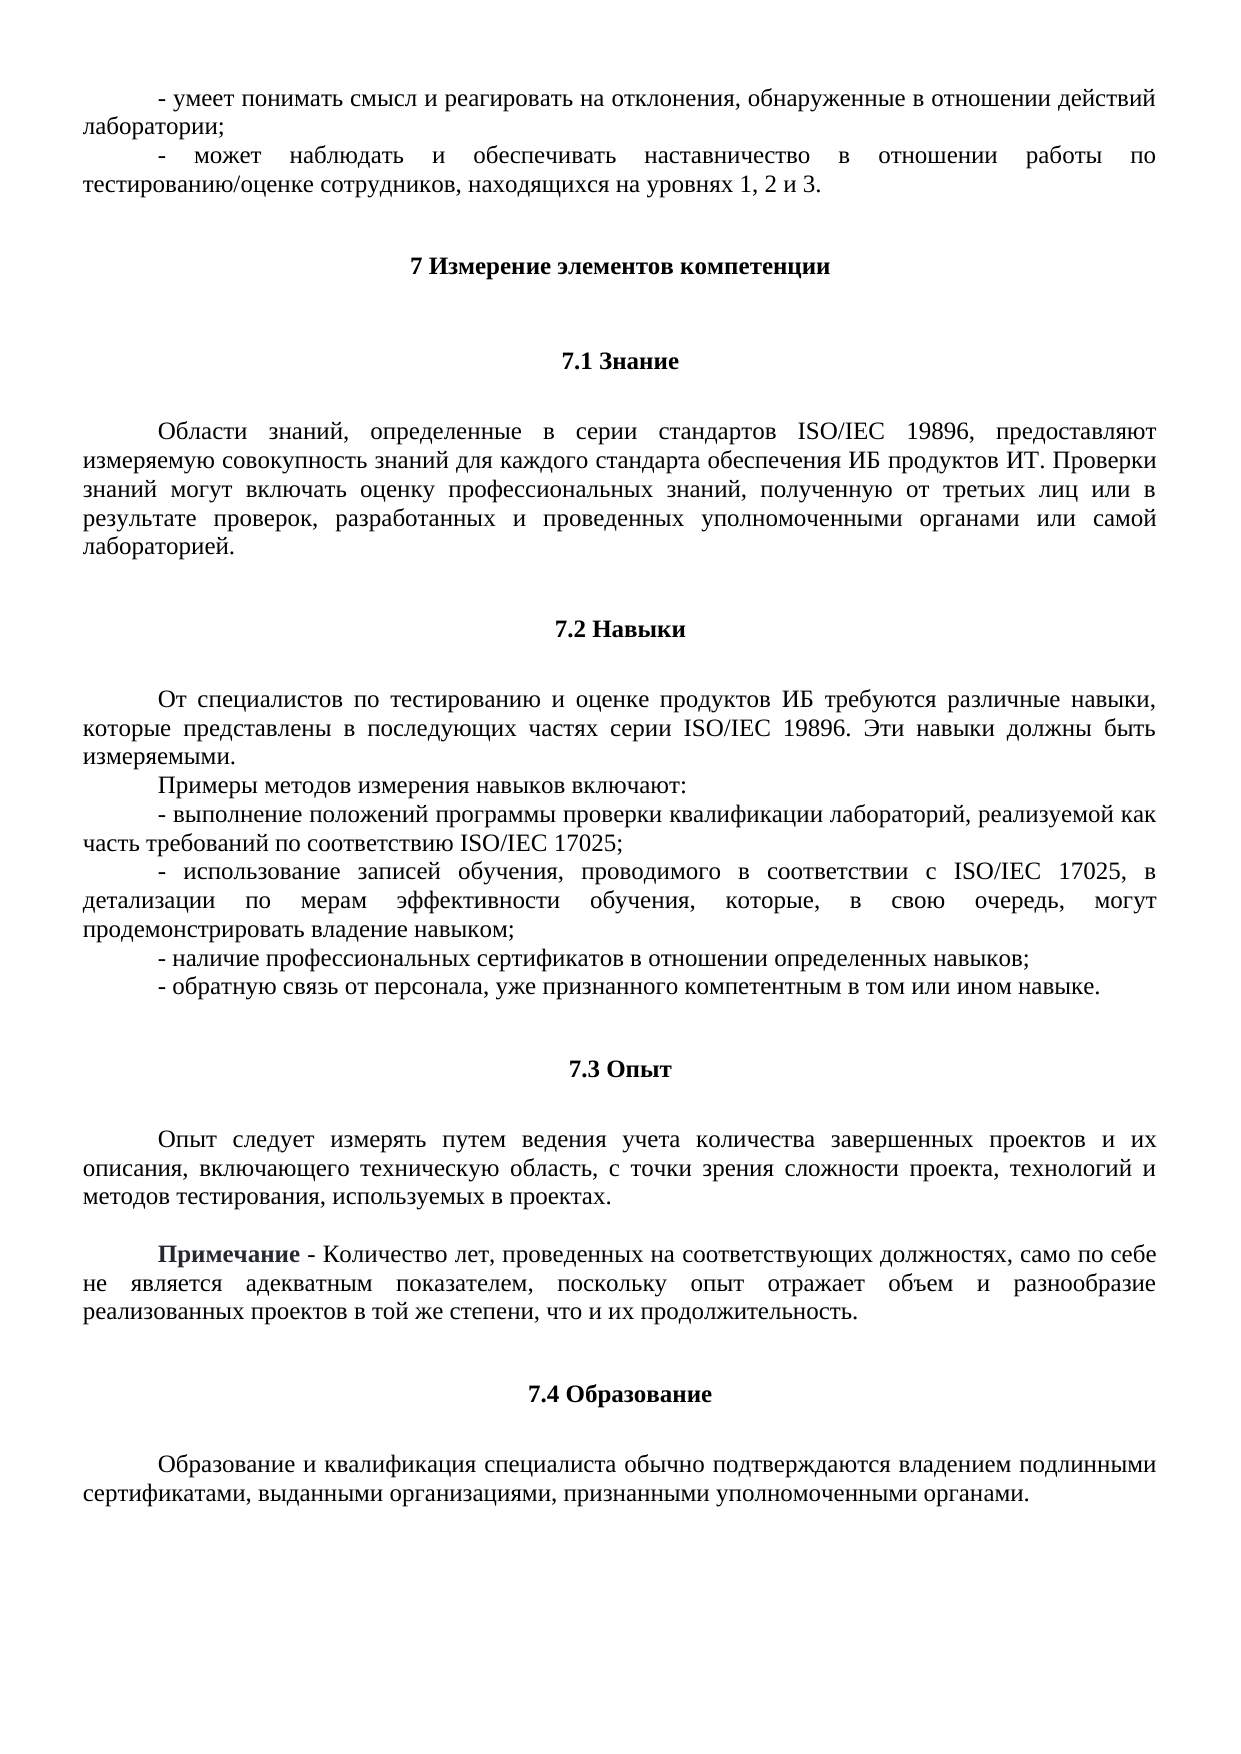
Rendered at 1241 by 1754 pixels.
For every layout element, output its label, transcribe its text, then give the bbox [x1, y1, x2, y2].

subtitle 7.2 Навыки [83, 614, 1157, 643]
subtitle 7.1 Знание [83, 346, 1157, 375]
text - умеет понимать смысл и реагировать на отклонения, обнаруженные в отношении действий лаборатории; [83, 83, 1157, 140]
text - может наблюдать и обеспечивать наставничество в отношении работы по тестированию/оценке сотрудников, находящихся на уровнях 1, 2 и 3. [83, 140, 1157, 198]
text - наличие профессиональных сертификатов в отношении определенных навыков; [83, 943, 1157, 971]
text - обратную связь от персонала, уже признанного компетентным в том или ином навыке. [83, 971, 1157, 1000]
text Образование и квалификация специалиста обычно подтверждаются владением подлинными сертификатами, выданными организациями, признанными уполномоченными органами. [83, 1449, 1157, 1506]
text Области знаний, определенные в серии стандартов ISO/IEC 19896, предоставляют измеряемую совокупность знаний для каждого стандарта обеспечения ИБ продуктов ИТ. Проверки знаний могут включать оценку профессиональных знаний, полученную от третьих лиц или в результате проверок, разработанных и проведенных уполномоченными органами или самой лабораторией. [83, 416, 1157, 560]
subtitle 7.4 Образование [83, 1379, 1157, 1408]
subtitle 7.3 Опыт [83, 1054, 1157, 1083]
text Примеры методов измерения навыков включают: [83, 770, 1157, 799]
text - выполнение положений программы проверки квалификации лабораторий, реализуемой как часть требований по соответствию ISO/IEC 17025; [83, 799, 1157, 856]
text Примечание - Количество лет, проведенных на соответствующих должностях, само по себе не является адекватным показателем, поскольку опыт отражает объем и разнообразие реализованных проектов в той же степени, что и их продолжительность. [83, 1239, 1157, 1325]
text Опыт следует измерять путем ведения учета количества завершенных проектов и их описания, включающего техническую область, с точки зрения сложности проекта, технологий и методов тестирования, используемых в проектах. [83, 1124, 1157, 1210]
subtitle 7 Измерение элементов компетенции [83, 251, 1157, 280]
text От специалистов по тестированию и оценке продуктов ИБ требуются различные навыки, которые представлены в последующих частях серии ISO/IEC 19896. Эти навыки должны быть измеряемыми. [83, 684, 1157, 770]
text - использование записей обучения, проводимого в соответствии с ISO/IEC 17025, в детализации по мерам эффективности обучения, которые, в свою очередь, могут продемонстрировать владение навыком; [83, 856, 1157, 943]
